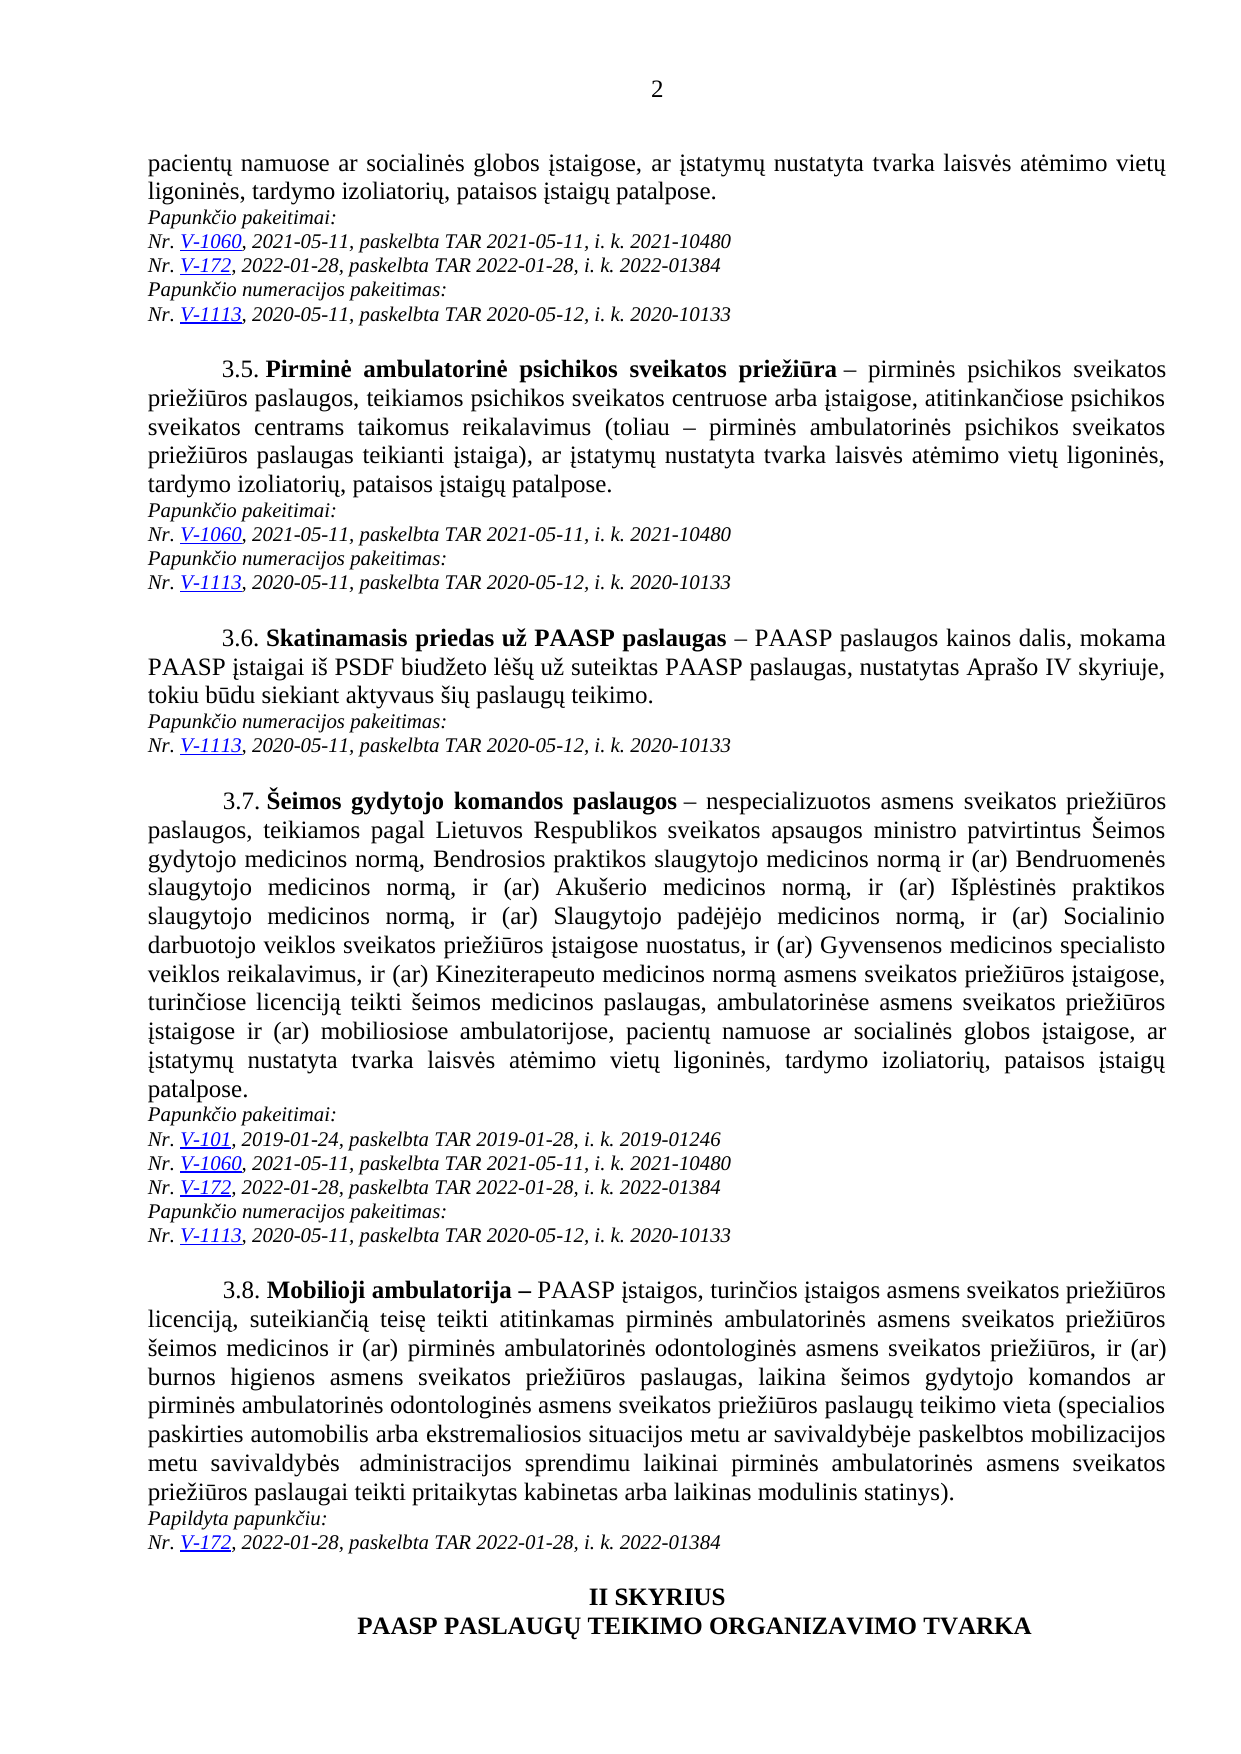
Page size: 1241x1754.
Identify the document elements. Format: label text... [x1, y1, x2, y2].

text Nr. V-1060, 2021-05-11, paskelbta TAR 2021-05-11, i. k. 2021-10480 [148, 229, 1166, 253]
text 3.8. Mobilioji ambulatorija – PAASP įstaigos, turinčios įstaigos asmens sveikatos priežiūros licenciją, suteikiančią teisę teikti atitinkamas pirminės ambulatorinės asmens sveikatos priežiūros šeimos medicinos ir (ar) pirminės ambulatorinės odontologinės asmens sveikatos priežiūros, ir (ar) burnos higienos asmens sveikatos priežiūros paslaugas, laikina šeimos gydytojo komandos ar pirminės ambulatorinės odontologinės asmens sveikatos priežiūros paslaugų teikimo vieta (specialios paskirties automobilis arba ekstremaliosios situacijos metu ar savivaldybėje paskelbtos mobilizacijos metu savivaldybės administracijos sprendimu laikinai pirminės ambulatorinės asmens sveikatos priežiūros paslaugai teikti pritaikytas kabinetas arba laikinas modulinis statinys). [148, 1276, 1166, 1506]
text Papunkčio pakeitimai: [148, 498, 1166, 522]
text PAASP PASLAUGŲ TEIKIMO ORGANIZAVIMO TVARKA [148, 1611, 1166, 1640]
text Nr. V-1060, 2021-05-11, paskelbta TAR 2021-05-11, i. k. 2021-10480 [148, 1151, 1166, 1174]
text 3.5. Pirminė ambulatorinė psichikos sveikatos priežiūra – pirminės psichikos sveikatos priežiūros paslaugos, teikiamos psichikos sveikatos centruose arba įstaigose, atitinkančiose psichikos sveikatos centrams taikomus reikalavimus (toliau – pirminės ambulatorinės psichikos sveikatos priežiūros paslaugas teikianti įstaiga), ar įstatymų nustatyta tvarka laisvės atėmimo vietų ligoninės, tardymo izoliatorių, pataisos įstaigų patalpose. [148, 354, 1166, 498]
text Papunkčio pakeitimai: [148, 205, 1166, 229]
text pacientų namuose ar socialinės globos įstaigose, ar įstatymų nustatyta tvarka laisvės atėmimo vietų ligoninės, tardymo izoliatorių, pataisos įstaigų patalpose. [148, 148, 1166, 205]
text Nr. V-1113, 2020-05-11, paskelbta TAR 2020-05-12, i. k. 2020-10133 [148, 301, 1166, 326]
text Nr. V-1113, 2020-05-11, paskelbta TAR 2020-05-12, i. k. 2020-10133 [148, 570, 1166, 594]
subtitle 3.7. Šeimos gydytojo komandos paslaugos – nespecializuotos asmens sveikatos priežiūros paslaugos, teikiamos pagal Lietuvos Respublikos sveikatos apsaugos ministro patvirtintus Šeimos gydytojo medicinos normą, Bendrosios praktikos slaugytojo medicinos normą ir (ar) Bendruomenės slaugytojo medicinos normą, ir (ar) Akušerio medicinos normą, ir (ar) Išplėstinės praktikos slaugytojo medicinos normą, ir (ar) Slaugytojo padėjėjo medicinos normą, ir (ar) Socialinio darbuotojo veiklos sveikatos priežiūros įstaigose nuostatus, ir (ar) Gyvensenos medicinos specialisto veiklos reikalavimus, ir (ar) Kineziterapeuto medicinos normą asmens sveikatos priežiūros įstaigose, turinčiose licenciją teikti šeimos medicinos paslaugas, ambulatorinėse asmens sveikatos priežiūros įstaigose ir (ar) mobiliosiose ambulatorijose, pacientų namuose ar socialinės globos įstaigose, ar įstatymų nustatyta tvarka laisvės atėmimo vietų ligoninės, tardymo izoliatorių, pataisos įstaigų patalpose. [148, 786, 1166, 1102]
text Papunkčio pakeitimai: [148, 1102, 1166, 1126]
text Nr. V-1113, 2020-05-11, paskelbta TAR 2020-05-12, i. k. 2020-10133 [148, 733, 1166, 757]
text Papunkčio numeracijos pakeitimas: [148, 546, 1166, 570]
text Papunkčio numeracijos pakeitimas: [148, 277, 1166, 301]
text II SKYRIUS [148, 1582, 1166, 1611]
text Papunkčio numeracijos pakeitimas: [148, 1199, 1166, 1223]
text Nr. V-172, 2022-01-28, paskelbta TAR 2022-01-28, i. k. 2022-01384 [148, 1529, 1166, 1554]
text Nr. V-1113, 2020-05-11, paskelbta TAR 2020-05-12, i. k. 2020-10133 [148, 1223, 1166, 1247]
text Nr. V-172, 2022-01-28, paskelbta TAR 2022-01-28, i. k. 2022-01384 [148, 253, 1166, 277]
text Papildyta papunkčiu: [148, 1506, 1166, 1529]
text Nr. V-172, 2022-01-28, paskelbta TAR 2022-01-28, i. k. 2022-01384 [148, 1174, 1166, 1199]
text Nr. V-1060, 2021-05-11, paskelbta TAR 2021-05-11, i. k. 2021-10480 [148, 522, 1166, 546]
text Nr. V-101, 2019-01-24, paskelbta TAR 2019-01-28, i. k. 2019-01246 [148, 1126, 1166, 1151]
text Papunkčio numeracijos pakeitimas: [148, 709, 1166, 733]
text 3.6. Skatinamasis priedas už PAASP paslaugas – PAASP paslaugos kainos dalis, mokama PAASP įstaigai iš PSDF biudžeto lėšų už suteiktas PAASP paslaugas, nustatytas Aprašo IV skyriuje, tokiu būdu siekiant aktyvaus šių paslaugų teikimo. [148, 623, 1166, 709]
